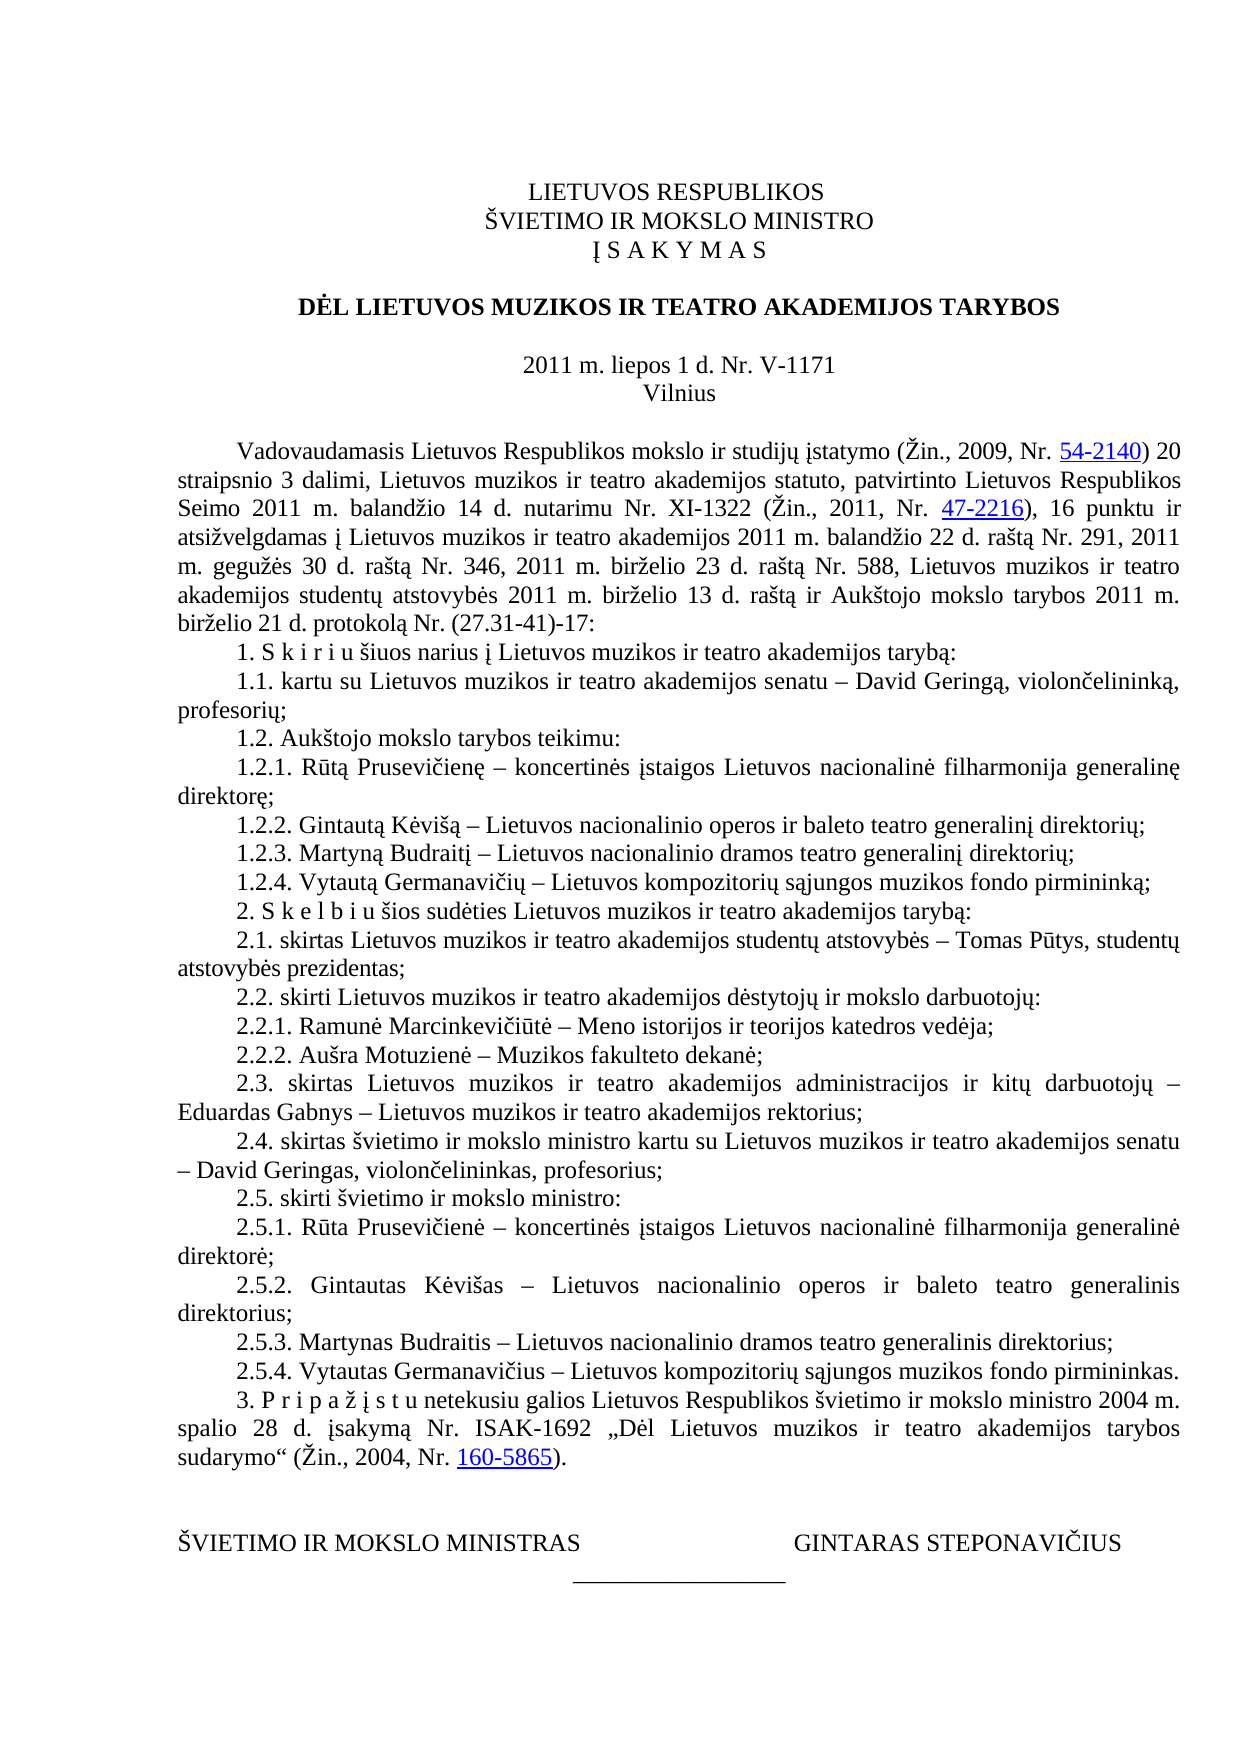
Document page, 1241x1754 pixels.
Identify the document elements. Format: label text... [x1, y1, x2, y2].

text 2.2.1. Ramunė Marcinkevičiūtė – Meno istorijos ir teorijos katedros vedėja; [177, 1011, 1181, 1040]
text 2011 m. liepos 1 d. Nr. V-1171 [177, 350, 1181, 378]
text 1.2.4. Vytautą Germanavičių – Lietuvos kompozitorių sąjungos muzikos fondo pirmininką; [177, 867, 1181, 896]
text 2.3. skirtas Lietuvos muzikos ir teatro akademijos administracijos ir kitų darbuotojų – Eduardas Gabnys – Lietuvos muzikos ir teatro akademijos rektorius; [177, 1068, 1181, 1126]
text 1.2.3. Martyną Budraitį – Lietuvos nacionalinio dramos teatro generalinį direktorių; [177, 838, 1181, 867]
text _________________ [177, 1557, 1181, 1586]
text 2.5.3. Martynas Budraitis – Lietuvos nacionalinio dramos teatro generalinis direktorius; [177, 1327, 1181, 1356]
text 1.2. Aukštojo mokslo tarybos teikimu: [177, 723, 1181, 752]
text 2.1. skirtas Lietuvos muzikos ir teatro akademijos studentų atstovybės – Tomas Pūtys, studentų atstovybės prezidentas; [177, 925, 1181, 982]
text Į S A K Y M A S [177, 235, 1181, 263]
text 2.5. skirti švietimo ir mokslo ministro: [177, 1183, 1181, 1212]
text 2.2.2. Aušra Motuzienė – Muzikos fakulteto dekanė; [177, 1040, 1181, 1068]
text 2.4. skirtas švietimo ir mokslo ministro kartu su Lietuvos muzikos ir teatro akademijos senatu – David Geringas, violončelininkas, profesorius; [177, 1126, 1181, 1183]
text 2.2. skirti Lietuvos muzikos ir teatro akademijos dėstytojų ir mokslo darbuotojų: [177, 982, 1181, 1011]
text 3. P r i p a ž į s t u netekusiu galios Lietuvos Respublikos švietimo ir mokslo ministro 2004 m. spalio 28 d. įsakymą Nr. ISAK-1692 „Dėl Lietuvos muzikos ir teatro akademijos tarybos sudarymo“ (Žin., 2004, Nr. 160-5865). [177, 1385, 1181, 1471]
text 2. S k e l b i u šios sudėties Lietuvos muzikos ir teatro akademijos tarybą: [177, 896, 1181, 925]
text Vadovaudamasis Lietuvos Respublikos mokslo ir studijų įstatymo (Žin., 2009, Nr. 54-2140) 20 straipsnio 3 dalimi, Lietuvos muzikos ir teatro akademijos statuto, patvirtinto Lietuvos Respublikos Seimo 2011 m. balandžio 14 d. nutarimu Nr. XI-1322 (Žin., 2011, Nr. 47-2216), 16 punktu ir atsižvelgdamas į Lietuvos muzikos ir teatro akademijos 2011 m. balandžio 22 d. raštą Nr. 291, 2011 m. gegužės 30 d. raštą Nr. 346, 2011 m. birželio 23 d. raštą Nr. 588, Lietuvos muzikos ir teatro akademijos studentų atstovybės 2011 m. birželio 13 d. raštą ir Aukštojo mokslo tarybos 2011 m. birželio 21 d. protokolą Nr. (27.31-41)-17: [177, 436, 1181, 637]
text Vilnius [177, 378, 1181, 407]
text ŠVIETIMO IR MOKSLO MINISTRO [177, 206, 1181, 235]
text 1.2.2. Gintautą Kėvišą – Lietuvos nacionalinio operos ir baleto teatro generalinį direktorių; [177, 810, 1181, 838]
text Švietimo ir mokslo ministras Gintaras Steponavičius [177, 1528, 1181, 1557]
text 2.5.2. Gintautas Kėvišas – Lietuvos nacionalinio operos ir baleto teatro generalinis direktorius; [177, 1270, 1181, 1327]
text DĖL LIETUVOS MUZIKOS IR TEATRO AKADEMIJOS TARYBOS [177, 292, 1181, 321]
text 1.2.1. Rūtą Prusevičienę – koncertinės įstaigos Lietuvos nacionalinė filharmonija generalinę direktorę; [177, 752, 1181, 810]
text 2.5.4. Vytautas Germanavičius – Lietuvos kompozitorių sąjungos muzikos fondo pirmininkas. [177, 1356, 1181, 1385]
text 1. S k i r i u šiuos narius į Lietuvos muzikos ir teatro akademijos tarybą: [177, 637, 1181, 666]
text 1.1. kartu su Lietuvos muzikos ir teatro akademijos senatu – David Geringą, violončelininką, profesorių; [177, 666, 1181, 723]
text 2.5.1. Rūta Prusevičienė – koncertinės įstaigos Lietuvos nacionalinė filharmonija generalinė direktorė; [177, 1212, 1181, 1270]
text LIETUVOS RESPUBLIKOS [177, 177, 1181, 206]
